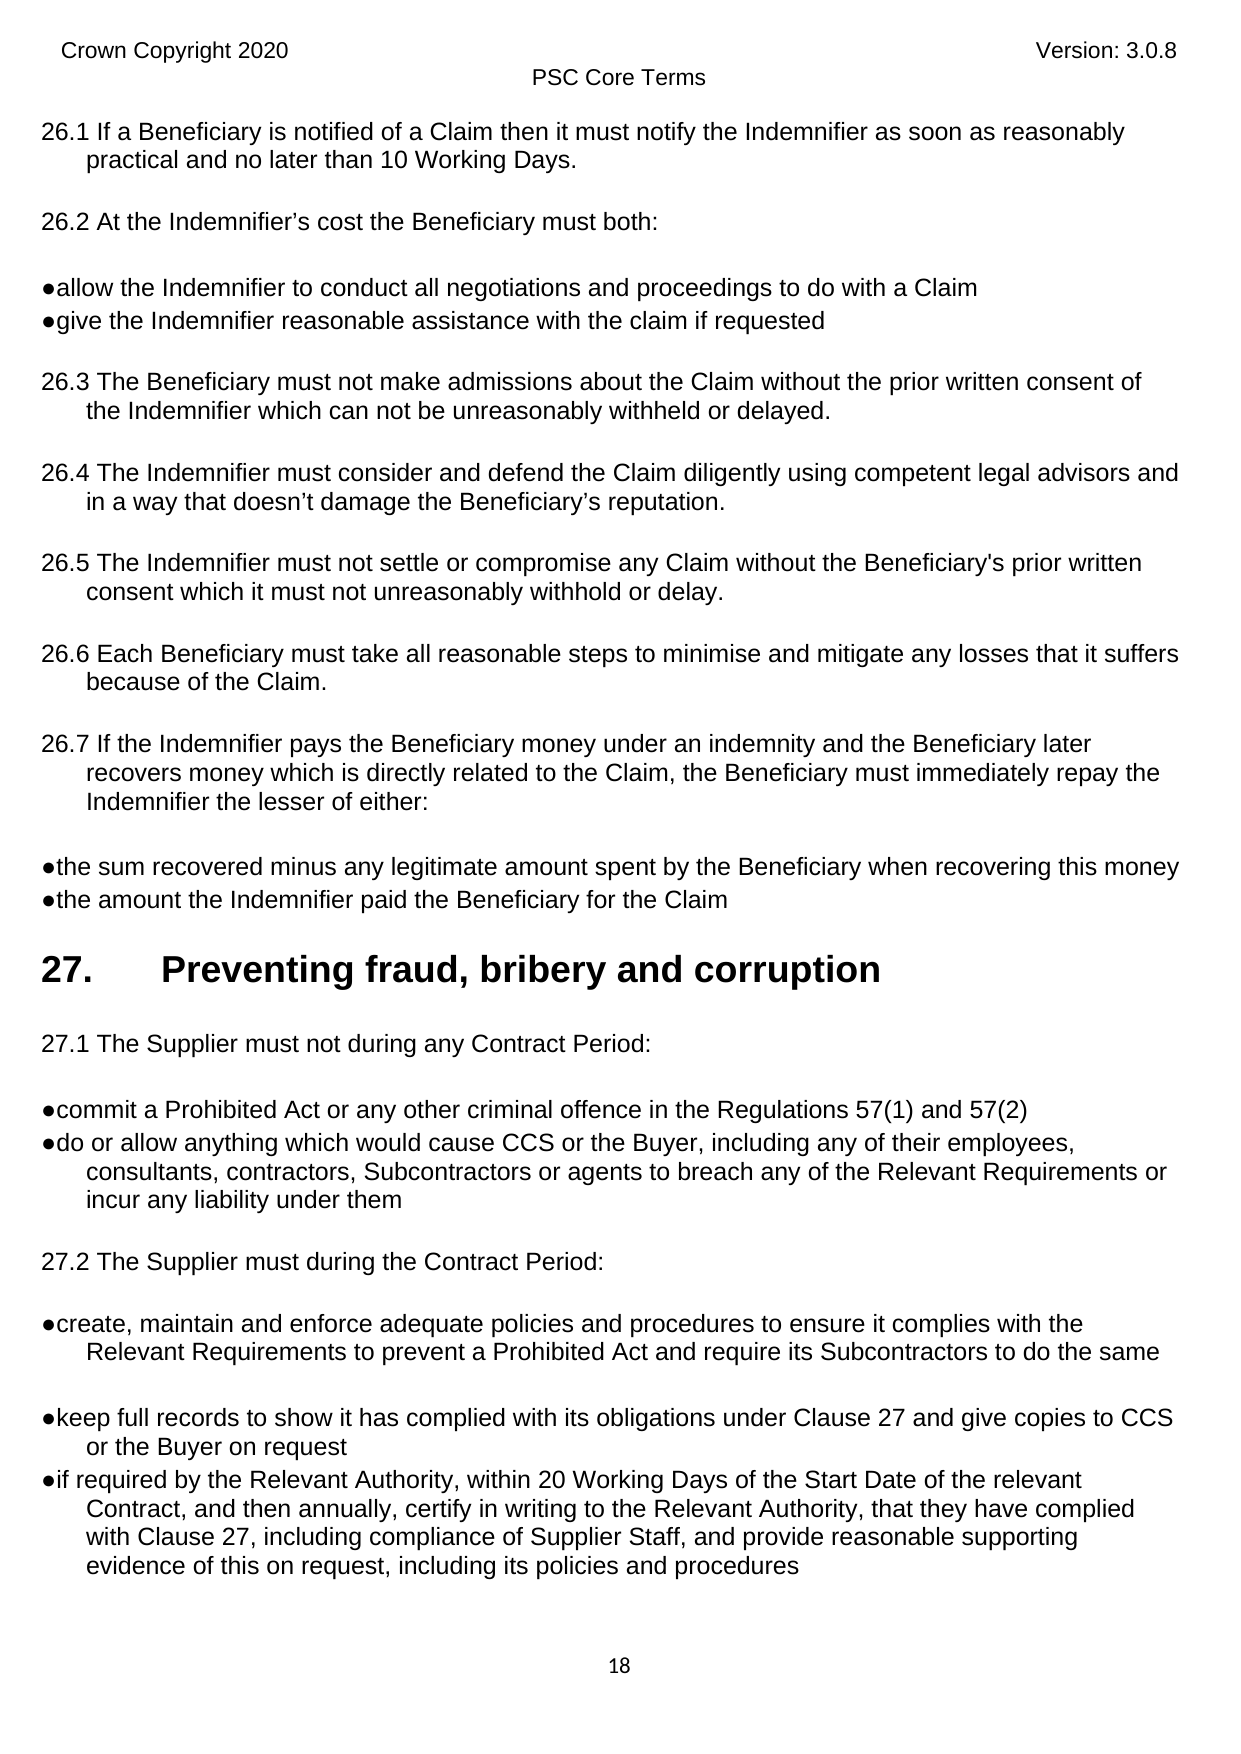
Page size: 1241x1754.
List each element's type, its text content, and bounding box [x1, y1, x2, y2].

list allow the Indemnifier to conduct all negotiations and proceedings to do with a Claim [41, 273, 1181, 302]
list create, maintain and enforce adequate policies and procedures to ensure it complies with the Relevant Requirements to prevent a Prohibited Act and require its Subcontractors to do the same [41, 1308, 1181, 1366]
list the sum recovered minus any legitimate amount spent by the Beneficiary when recovering this money [41, 852, 1181, 881]
list if required by the Relevant Authority, within 20 Working Days of the Start Date of the relevant Contract, and then annually, certify in writing to the Relevant Authority, that they have complied with Clause 27, including compliance of Supplier Staff, and provide reasonable supporting evidence of this on request, including its policies and procedures [41, 1465, 1181, 1580]
text 26.1 If a Beneficiary is notified of a Claim then it must notify the Indemnifier as soon as reasonably practical and no later than 10 Working Days. [41, 117, 1181, 203]
list commit a Prohibited Act or any other criminal offence in the Regulations 57(1) and 57(2) [41, 1095, 1181, 1123]
text 27.1 The Supplier must not during any Contract Period: [41, 1029, 1181, 1058]
text 27.2 The Supplier must during the Contract Period: [41, 1247, 1181, 1304]
list keep full records to show it has complied with its obligations under Clause 27 and give copies to CCS or the Buyer on request [41, 1403, 1181, 1461]
text 26.7 If the Indemnifier pays the Beneficiary money under an indemnity and the Beneficiary later recovers money which is directly related to the Claim, the Beneficiary must immediately repay the Indemnifier the lesser of either: [41, 729, 1181, 815]
text 26.2 At the Indemnifier’s cost the Beneficiary must both: [41, 207, 1181, 236]
text 26.6 Each Beneficiary must take all reasonable steps to minimise and mitigate any losses that it suffers because of the Claim. [41, 639, 1181, 725]
text 26.3 The Beneficiary must not make admissions about the Claim without the prior written consent of the Indemnifier which can not be unreasonably withheld or delayed. [41, 367, 1181, 454]
list do or allow anything which would cause CCS or the Buyer, including any of their employees, consultants, contractors, Subcontractors or agents to breach any of the Relevant Requirements or incur any liability under them [41, 1128, 1181, 1243]
subtitle 27. Preventing fraud, bribery and corruption [41, 947, 1181, 990]
list the amount the Indemnifier paid the Beneficiary for the Claim [41, 885, 1181, 943]
list give the Indemnifier reasonable assistance with the claim if requested [41, 306, 1181, 363]
text 26.5 The Indemnifier must not settle or compromise any Claim without the Beneficiary's prior written consent which it must not unreasonably withhold or delay. [41, 548, 1181, 634]
text 26.4 The Indemnifier must consider and defend the Claim diligently using competent legal advisors and in a way that doesn’t damage the Beneficiary’s reputation. [41, 458, 1181, 544]
